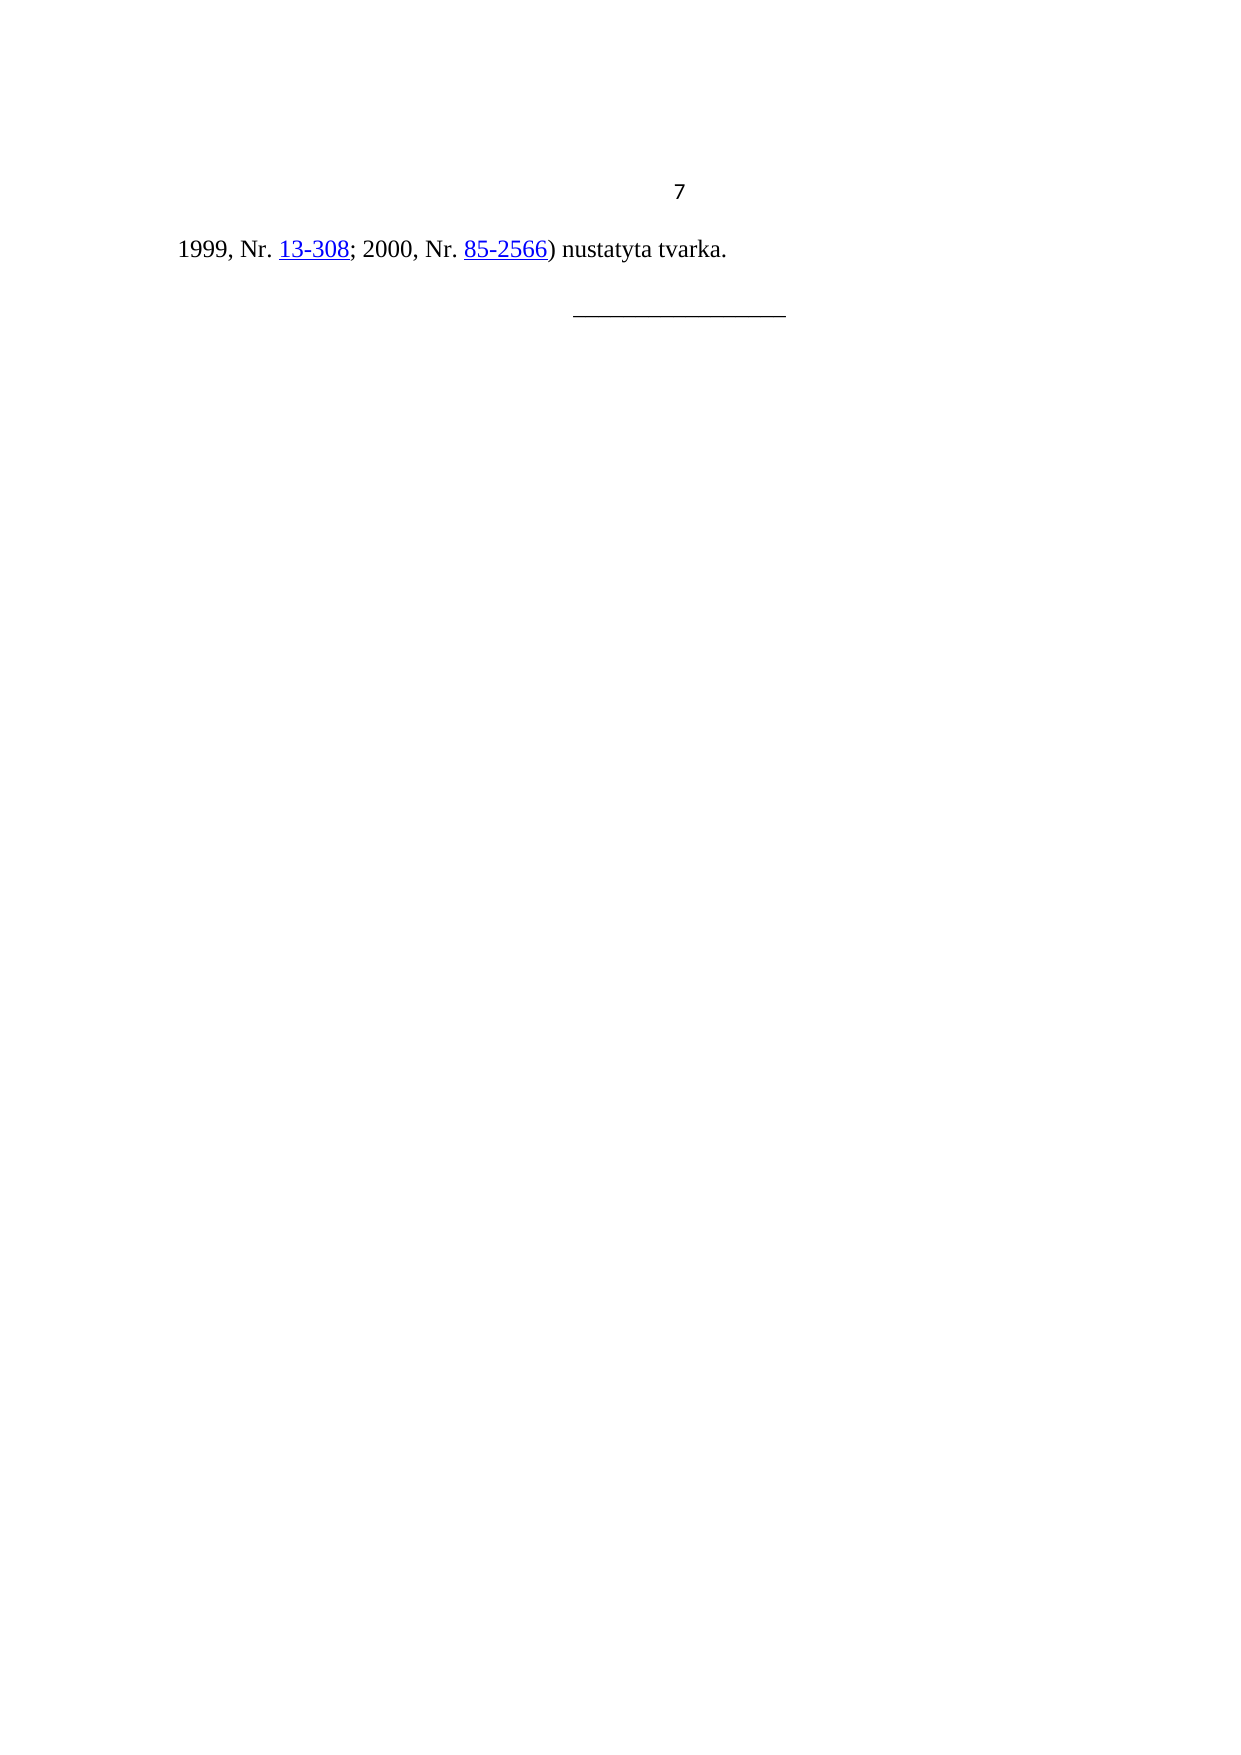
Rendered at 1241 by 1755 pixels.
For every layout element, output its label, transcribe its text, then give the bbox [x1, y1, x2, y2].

text _________________ [177, 291, 1181, 320]
text 1999, Nr. 13-308; 2000, Nr. 85-2566) nustatyta tvarka. [177, 234, 1181, 263]
